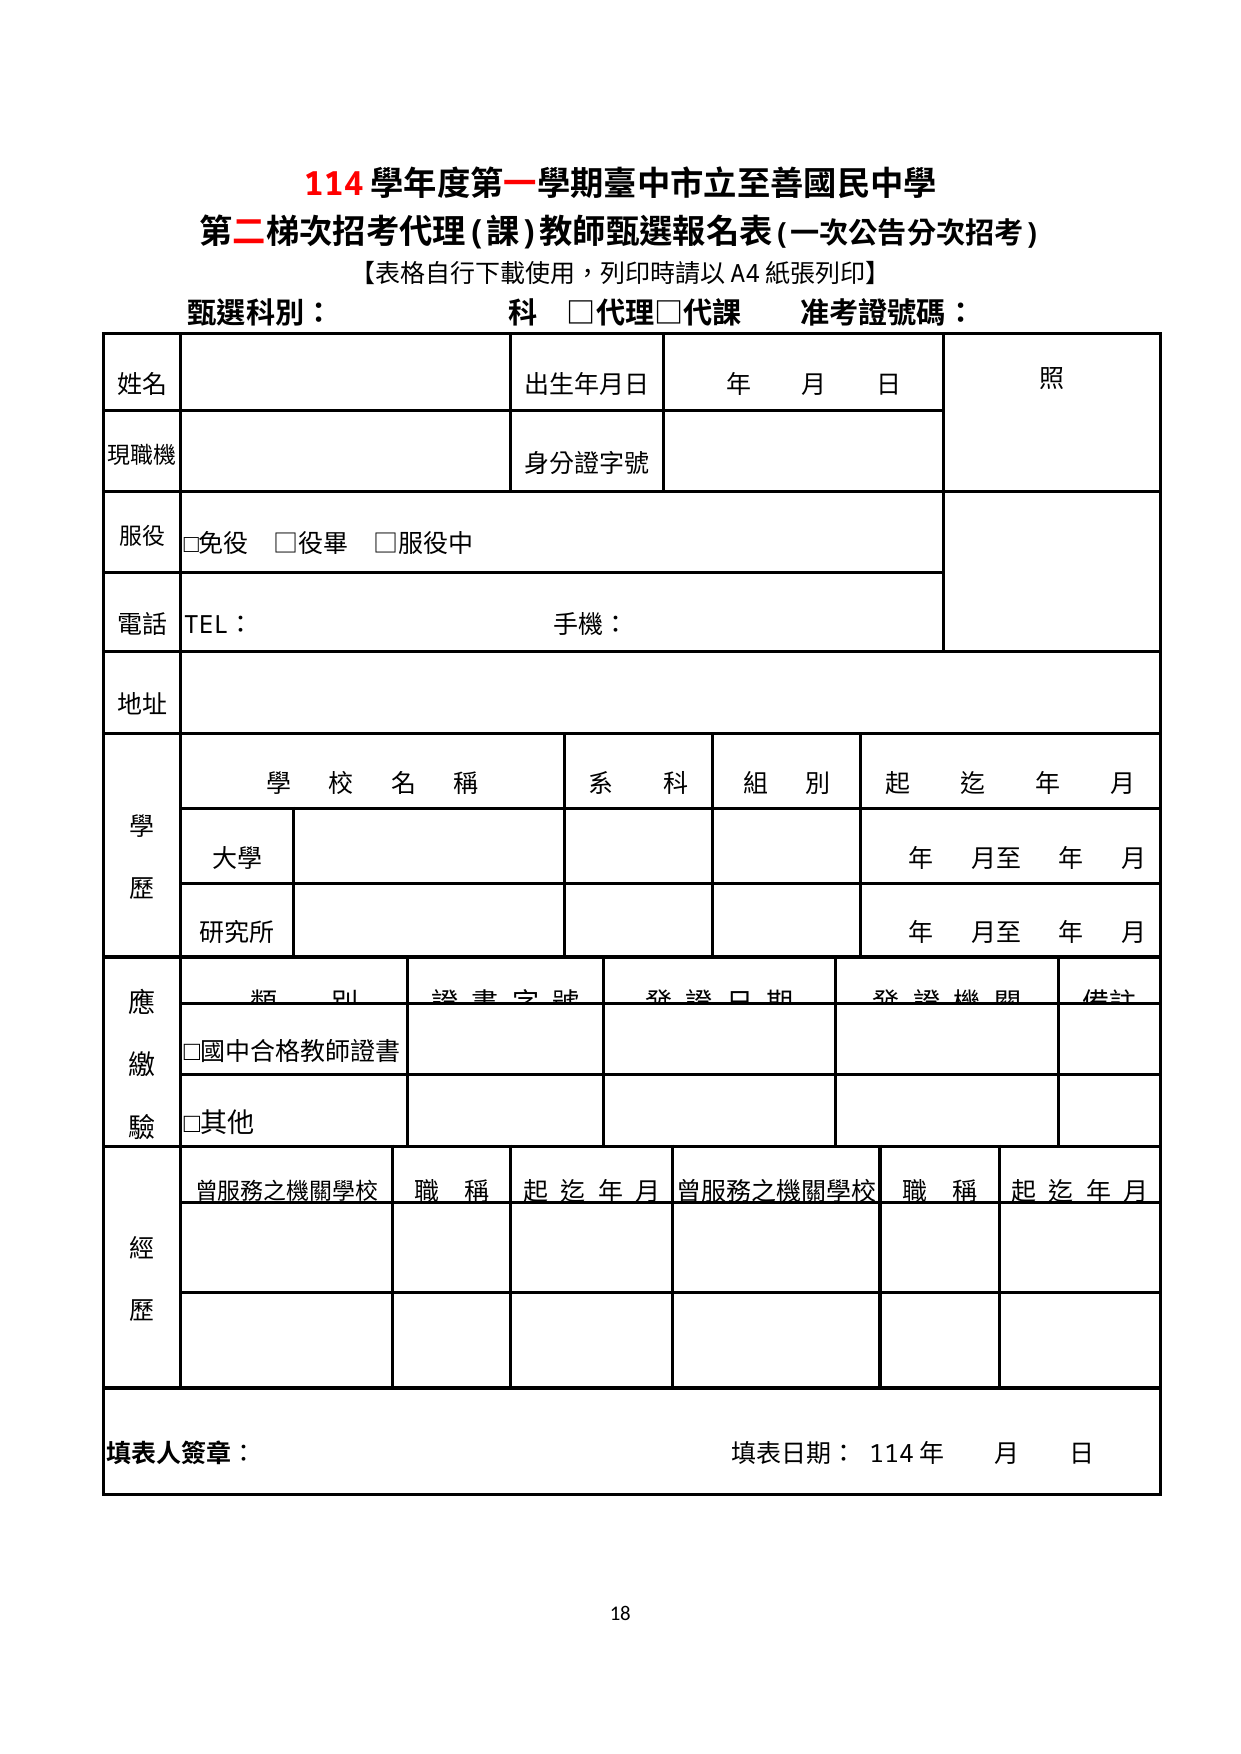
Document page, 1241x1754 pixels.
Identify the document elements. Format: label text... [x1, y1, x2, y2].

table_cell [295, 885, 563, 955]
table_cell [1060, 1076, 1159, 1144]
table_header [182, 335, 509, 409]
table_cell [674, 1294, 878, 1386]
table_cell 現職機關學校 [105, 412, 179, 490]
table_cell □國中合格教師證書 [182, 1005, 406, 1073]
table_cell [409, 1076, 564, 1144]
table_cell 填表人簽章： 填表日期： 114年 月 日 [105, 1390, 1159, 1493]
table_header 照 片 [945, 335, 1159, 490]
table_cell 發 證 日 期 [605, 959, 834, 1002]
table_cell [512, 1294, 671, 1386]
table_header 年 月 日 [665, 335, 942, 409]
table_cell 職 稱 [394, 1148, 509, 1201]
table_cell 研究所 [182, 885, 292, 955]
table_cell 經 歷 [105, 1148, 179, 1386]
table_cell 應 繳 驗 證 件 [105, 959, 179, 1144]
table_cell [882, 1204, 998, 1291]
table_cell [564, 1005, 602, 1073]
table_cell [566, 810, 711, 882]
table_cell [564, 1076, 602, 1144]
table_cell 起 迄 年 月 [1001, 1148, 1159, 1201]
table_cell 身分證字號 [512, 412, 662, 490]
table_cell 年 月至 年 月 [862, 885, 1159, 955]
text 甄選科別： 科 □代理□代課 准考證號碼： [187, 290, 1053, 332]
table_cell 起 迄 年 月 [512, 1148, 671, 1201]
table_cell [665, 412, 942, 490]
table_cell [409, 1005, 564, 1073]
table_cell 曾服務之機關學校 [182, 1148, 391, 1201]
table_cell [882, 1294, 998, 1386]
table_cell [1001, 1294, 1159, 1386]
table_cell [394, 1204, 509, 1291]
table_cell 年 月至 年 月 [862, 810, 1159, 882]
table_cell 學 校 名 稱 [182, 735, 563, 807]
table_cell 職 稱 [882, 1148, 998, 1201]
table_cell □免役 □役畢 □服役中 [182, 493, 942, 571]
table_cell [714, 885, 859, 955]
table_cell 電話 [105, 574, 179, 650]
table_cell 起 迄 年 月 [862, 735, 1159, 807]
table_cell [394, 1294, 509, 1386]
table_cell TEL： 手機： [182, 574, 942, 650]
table_cell [182, 653, 1159, 732]
table_cell [566, 885, 711, 955]
table_cell 備註 [1060, 959, 1159, 1002]
table_cell [1060, 1005, 1159, 1073]
table_header 姓名 [105, 335, 179, 409]
table_cell [837, 1005, 1057, 1073]
table_cell [945, 493, 1159, 650]
text 第二梯次招考代理(課)教師甄選報名表(一次公告分次招考) [187, 205, 1053, 253]
table_cell [674, 1204, 878, 1291]
text 【表格自行下載使用，列印時請以A4紙張列印】 [187, 253, 1053, 290]
table_cell [182, 1294, 391, 1386]
table_cell [182, 1204, 391, 1291]
table_cell [295, 810, 563, 882]
table_cell [512, 1204, 671, 1291]
table_cell [182, 412, 509, 490]
table_cell □其他 [182, 1076, 406, 1144]
table_cell [605, 1005, 834, 1073]
table_cell 系 科 [566, 735, 711, 807]
table_cell 曾服務之機關學校 [674, 1148, 878, 1201]
table_cell 大學 [182, 810, 292, 882]
text 114學年度第一學期臺中市立至善國民中學 [187, 157, 1053, 205]
table_header 出生年月日 [512, 335, 662, 409]
table_cell [605, 1076, 834, 1144]
table_cell 組 別 [714, 735, 859, 807]
table_cell 證 書 字 號 [409, 959, 602, 1002]
table_cell [1001, 1204, 1159, 1291]
table_cell 類 別 [182, 959, 406, 1002]
table_cell 學 歷 [105, 735, 179, 955]
table_cell 地址 [105, 653, 179, 732]
table_cell 發 證 機 關 [837, 959, 1057, 1002]
table_cell [714, 810, 859, 882]
table_cell [837, 1076, 1057, 1144]
table_cell 服役 情形 [105, 493, 179, 571]
